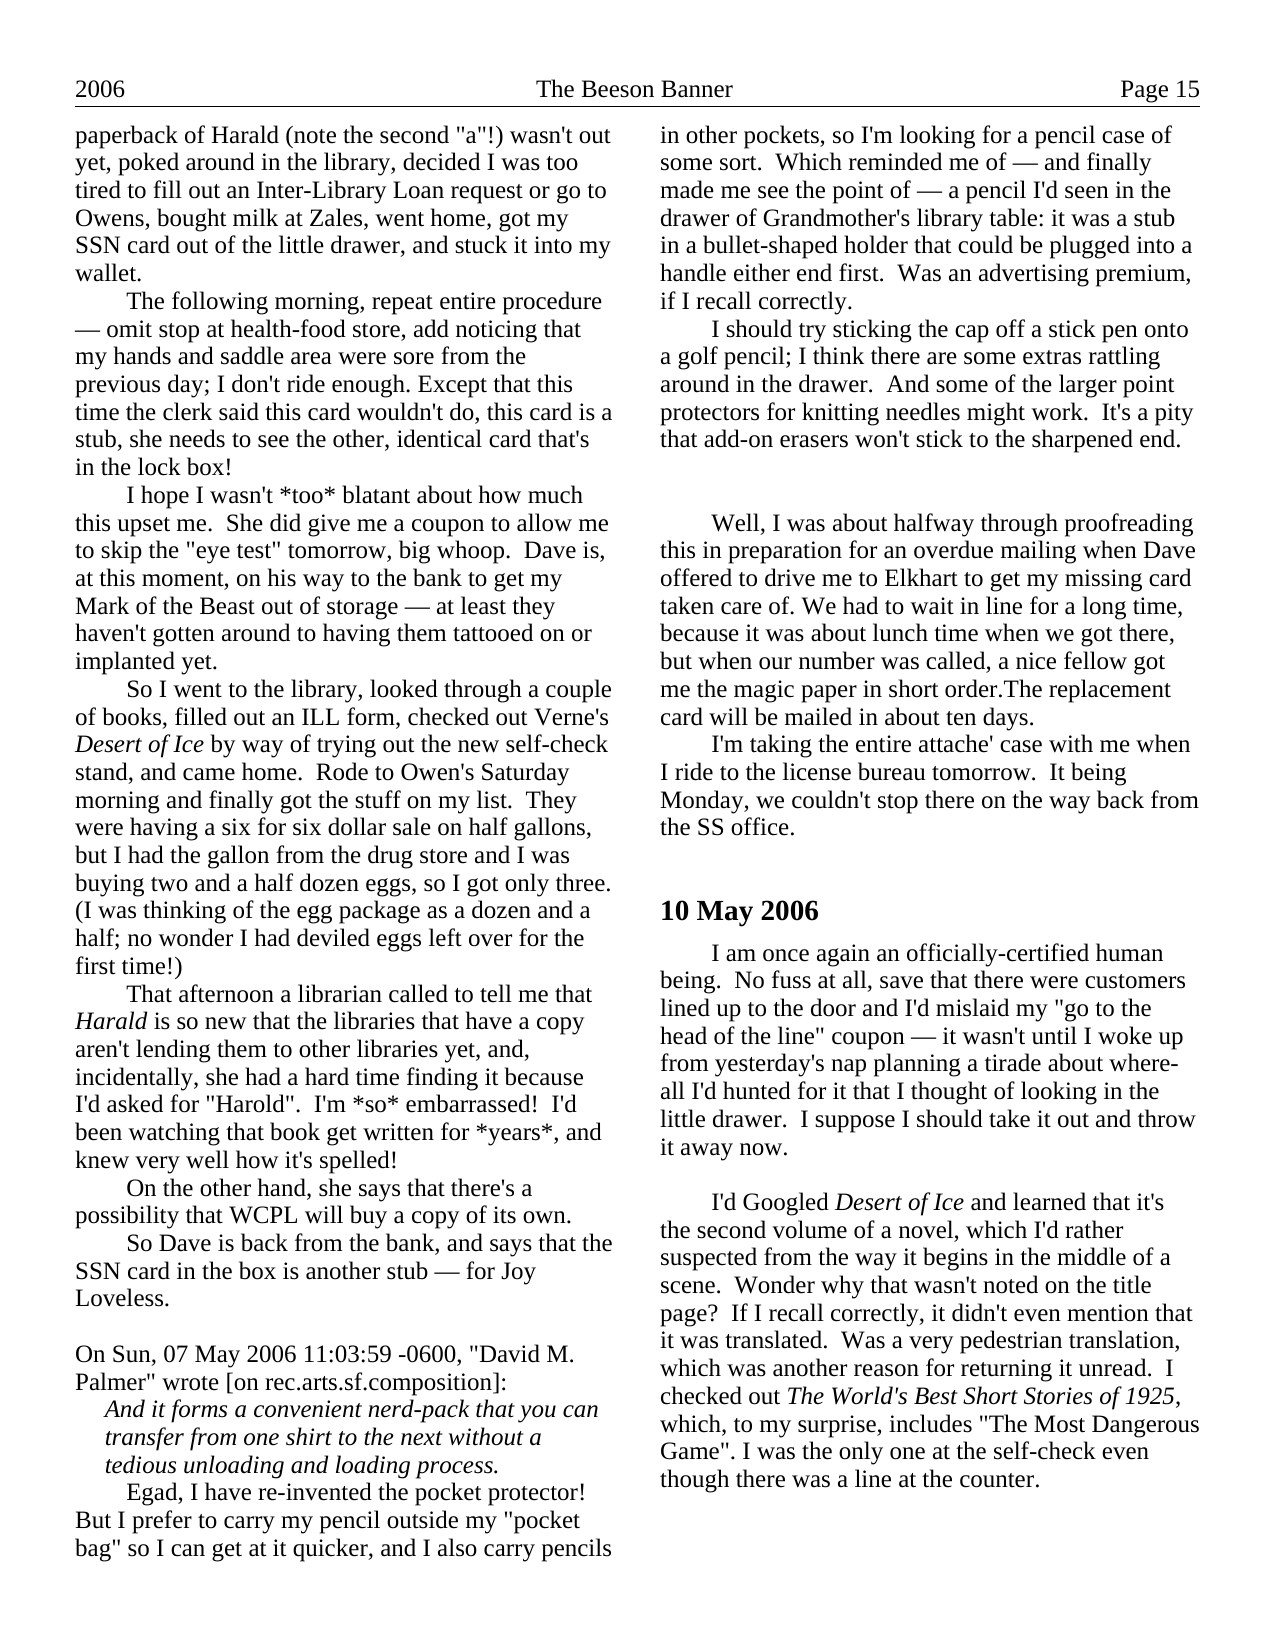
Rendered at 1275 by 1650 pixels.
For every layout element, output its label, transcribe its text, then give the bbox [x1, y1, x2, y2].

text On the other hand, she says that there's a possibility that WCPL will buy a copy of its own. [75, 1174, 615, 1229]
text I hope I wasn't *too* blatant about how much this upset me. She did give me a coupon to allow me to skip the "eye test" tomorrow, big whoop. Dave is, at this moment, on his way to the bank to get my Mark of the Beast out of storage ― at least they haven't gotten around to having them tattooed on or implanted yet. [75, 481, 615, 675]
text Well, I was about halfway through proofreading this in preparation for an overdue mailing when Dave offered to drive me to Elkhart to get my missing card taken care of. We had to wait in line for a long time, because it was about lunch time when we got there, but when our number was called, a nice fellow got me the magic paper in short order.The replacement card will be mailed in about ten days. [660, 509, 1200, 730]
text in other pockets, so I'm looking for a pencil case of some sort. Which reminded me of ― and finally made me see the point of ― a pencil I'd seen in the drawer of Grandmother's library table: it was a stub in a bullet-shaped holder that could be plugged into a handle either end first. Was an advertising premium, if I recall correctly. [660, 121, 1200, 315]
text The following morning, repeat entire procedure ― omit stop at health-food store, add noticing that my hands and saddle area were sore from the previous day; I don't ride enough. Except that this time the clerk said this card wouldn't do, this card is a stub, she needs to see the other, identical card that's in the lock box! [75, 287, 615, 481]
text On Sun, 07 May 2006 11:03:59 -0600, "David M. Palmer" wrote [on rec.arts.sf.composition]: [75, 1340, 615, 1395]
text And it forms a convenient nerd-pack that you can transfer from one shirt to the next without a tedious unloading and loading process. [104, 1395, 615, 1478]
text So Dave is back from the bank, and says that the SSN card in the box is another stub ― for Joy Loveless. [75, 1229, 615, 1312]
text That afternoon a librarian called to tell me that Harald is so new that the libraries that have a copy aren't lending them to other libraries yet, and, incidentally, she had a hard time finding it because I'd asked for "Harold". I'm *so* embarrassed! I'd been watching that book get written for *years*, and knew very well how it's spelled! [75, 980, 615, 1174]
text I should try sticking the cap off a stick pen onto a golf pencil; I think there are some extras rattling around in the drawer. And some of the larger point protectors for knitting needles might work. It's a pity that add-on erasers won't stick to the sharpened end. [660, 315, 1200, 453]
text paperback of Harald (note the second "a"!) wasn't out yet, poked around in the library, decided I was too tired to fill out an Inter-Library Loan request or go to Owens, bought milk at Zales, went home, got my SSN card out of the little drawer, and stuck it into my wallet. [75, 121, 615, 287]
text I'd Googled Desert of Ice and learned that it's the second volume of a novel, which I'd rather suspected from the way it begins in the middle of a scene. Wonder why that wasn't noted on the title page? If I recall correctly, it didn't even mention that it was translated. Was a very pedestrian translation, which was another reason for returning it unread. I checked out The World's Best Short Stories of 1925, which, to my surprise, includes "The Most Dangerous Game". I was the only one at the self-check even though there was a line at the counter. [660, 1188, 1200, 1493]
text So I went to the library, looked through a couple of books, filled out an ILL form, checked out Verne's Desert of Ice by way of trying out the new self-check stand, and came home. Rode to Owen's Saturday morning and finally got the stuff on my list. They were having a six for six dollar sale on half gallons, but I had the gallon from the drug store and I was buying two and a half dozen eggs, so I got only three. (I was thinking of the egg package as a dozen and a half; no wonder I had deviled eggs left over for the first time!) [75, 675, 615, 980]
subtitle 10 May 2006 [660, 894, 1200, 926]
text Egad, I have re-invented the pocket protector! But I prefer to carry my pencil outside my "pocket bag" so I can get at it quicker, and I also carry pencils [75, 1478, 615, 1562]
text I'm taking the entire attache' case with me when I ride to the license bureau tomorrow. It being Monday, we couldn't stop there on the way back from the SS office. [660, 730, 1200, 841]
text I am once again an officially-certified human being. No fuss at all, save that there were customers lined up to the door and I'd mislaid my "go to the head of the line" coupon ― it wasn't until I woke up from yesterday's nap planning a tirade about where-all I'd hunted for it that I thought of looking in the little drawer. I suppose I should take it out and throw it away now. [660, 939, 1200, 1160]
